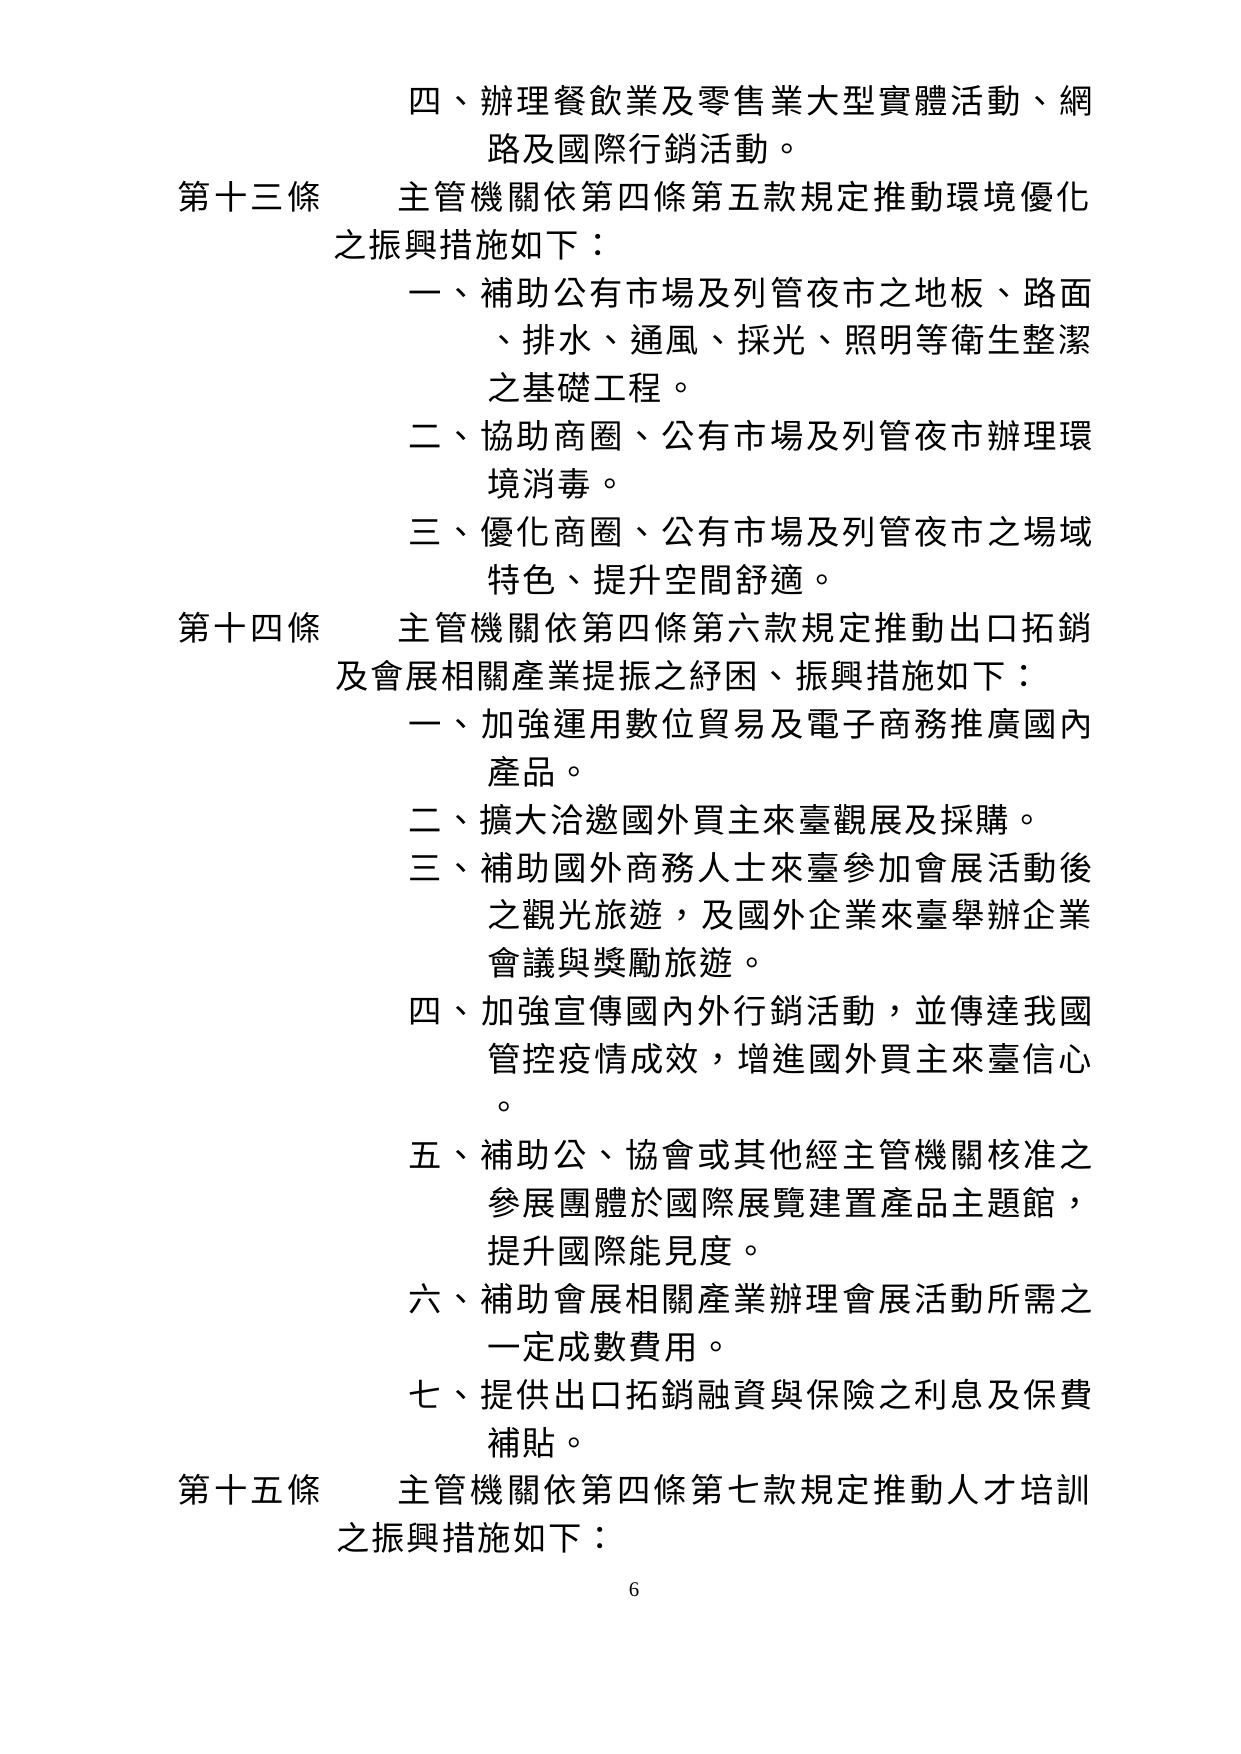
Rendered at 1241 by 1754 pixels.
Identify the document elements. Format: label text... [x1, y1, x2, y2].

text 七、提供出口拓銷融資與保險之利息及保費補貼。 [408, 1369, 1092, 1464]
text 六、補助會展相關產業辦理會展活動所需之一定成數費用。 [408, 1273, 1092, 1369]
text 二、協助商圈、公有市場及列管夜市辦理環境消毒。 [408, 410, 1092, 506]
text 二、擴大洽邀國外買主來臺觀展及採購。 [408, 794, 1092, 842]
text 三、優化商圈、公有市場及列管夜市之場域特色、提升空間舒適。 [408, 506, 1092, 602]
text 第十三條 主管機關依第四條第五款規定推動環境優化之振興措施如下： [177, 171, 1092, 267]
text 第十五條 主管機關依第四條第七款規定推動人才培訓之振興措施如下： [177, 1464, 1092, 1560]
text 三、補助國外商務人士來臺參加會展活動後之觀光旅遊，及國外企業來臺舉辦企業會議與獎勵旅遊。 [408, 842, 1092, 985]
text 四、加強宣傳國內外行銷活動，並傳達我國管控疫情成效，增進國外買主來臺信心。 [408, 985, 1092, 1129]
text 五、補助公、協會或其他經主管機關核准之參展團體於國際展覽建置產品主題館，提升國際能見度。 [408, 1129, 1092, 1273]
text 四、辦理餐飲業及零售業大型實體活動、網路及國際行銷活動。 [408, 75, 1092, 171]
text 一、補助公有市場及列管夜市之地板、路面、排水、通風、採光、照明等衛生整潔之基礎工程。 [408, 267, 1092, 410]
text 第十四條 主管機關依第四條第六款規定推動出口拓銷及會展相關產業提振之紓困、振興措施如下： [177, 602, 1092, 698]
text 一、加強運用數位貿易及電子商務推廣國內產品。 [408, 698, 1092, 794]
